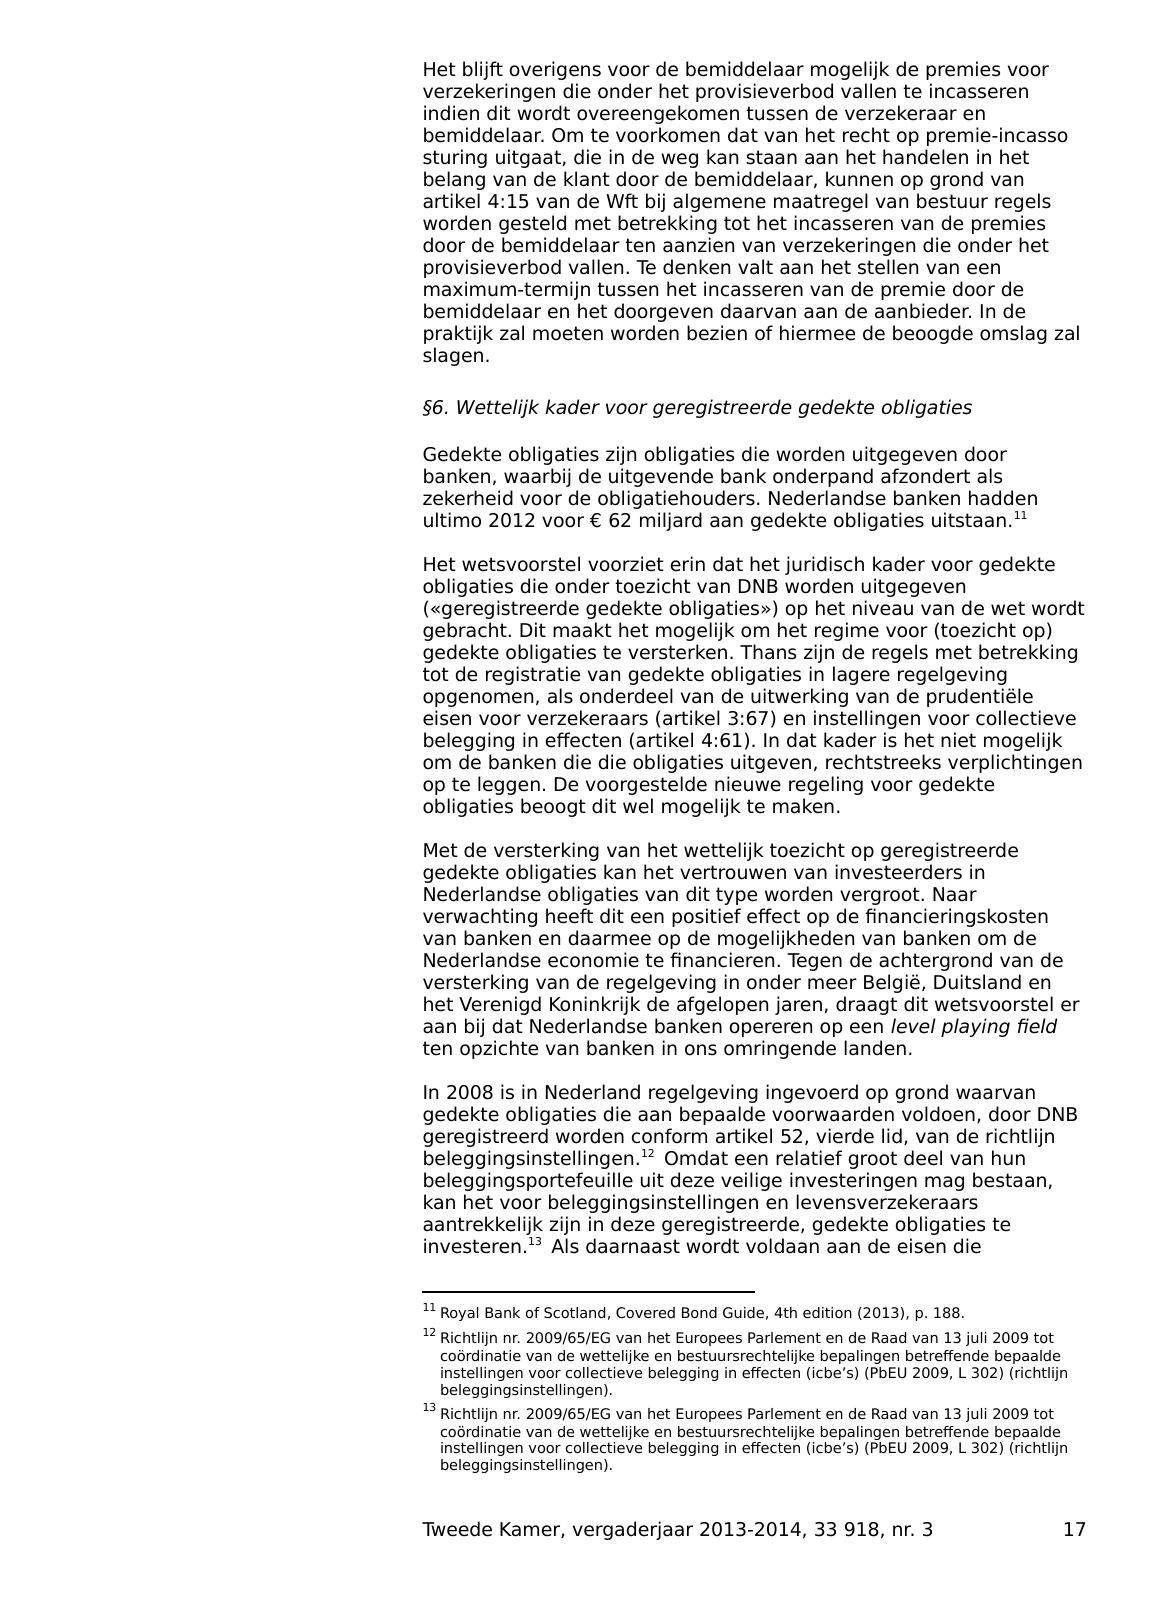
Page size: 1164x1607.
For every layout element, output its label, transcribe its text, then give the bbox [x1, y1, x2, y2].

text In 2008 is in Nederland regelgeving ingevoerd op grond waarvan gedekte obligaties die aan bepaalde voorwaarden voldoen, door DNB geregistreerd worden conform artikel 52, vierde lid, van de richtlijn beleggingsinstellingen. Omdat een relatief groot deel van hun beleggingsportefeuille uit deze veilige investeringen mag bestaan, kan het voor beleggingsinstellingen en levensverzekeraars aantrekkelijk zijn in deze geregistreerde, gedekte obligaties te investeren. Als daarnaast wordt voldaan aan de eisen die [422, 1082, 1087, 1258]
subtitle §6. Wettelijk kader voor geregistreerde gedekte obligaties [422, 397, 1087, 419]
text Richtlijn nr. 2009/65/EG van het Europees Parlement en de Raad van 13 juli 2009 tot coördinatie van de wettelijke en bestuursrechtelijke bepalingen betreffende bepaalde instellingen voor collectieve belegging in effecten (icbe’s) (PbEU 2009, L 302) (richtlijn beleggingsinstellingen). [422, 1402, 1087, 1474]
text Het blijft overigens voor de bemiddelaar mogelijk de premies voor verzekeringen die onder het provisieverbod vallen te incasseren indien dit wordt overeengekomen tussen de verzekeraar en bemiddelaar. Om te voorkomen dat van het recht op premie-incasso sturing uitgaat, die in de weg kan staan aan het handelen in het belang van de klant door de bemiddelaar, kunnen op grond van artikel 4:15 van de Wft bij algemene maatregel van bestuur regels worden gesteld met betrekking tot het incasseren van de premies door de bemiddelaar ten aanzien van verzekeringen die onder het provisieverbod vallen. Te denken valt aan het stellen van een maximum-termijn tussen het incasseren van de premie door de bemiddelaar en het doorgeven daarvan aan de aanbieder. In de praktijk zal moeten worden bezien of hiermee de beoogde omslag zal slagen. [422, 59, 1087, 367]
text Gedekte obligaties zijn obligaties die worden uitgegeven door banken, waarbij de uitgevende bank onderpand afzondert als zekerheid voor de obligatiehouders. Nederlandse banken hadden ultimo 2012 voor € 62 miljard aan gedekte obligaties uitstaan. [422, 444, 1087, 532]
text Met de versterking van het wettelijk toezicht op geregistreerde gedekte obligaties kan het vertrouwen van investeerders in Nederlandse obligaties van dit type worden vergroot. Naar verwachting heeft dit een positief effect op de financieringskosten van banken en daarmee op de mogelijkheden van banken om de Nederlandse economie te financieren. Tegen de achtergrond van de versterking van de regelgeving in onder meer België, Duitsland en het Verenigd Koninkrijk de afgelopen jaren, draagt dit wetsvoorstel er aan bij dat Nederlandse banken opereren op een level playing field ten opzichte van banken in ons omringende landen. [422, 840, 1087, 1059]
text Het wetsvoorstel voorziet erin dat het juridisch kader voor gedekte obligaties die onder toezicht van DNB worden uitgegeven («geregistreerde gedekte obligaties») op het niveau van de wet wordt gebracht. Dit maakt het mogelijk om het regime voor (toezicht op) gedekte obligaties te versterken. Thans zijn de regels met betrekking tot de registratie van gedekte obligaties in lagere regelgeving opgenomen, als onderdeel van de uitwerking van de prudentiële eisen voor verzekeraars (artikel 3:67) en instellingen voor collectieve belegging in effecten (artikel 4:61). In dat kader is het niet mogelijk om de banken die die obligaties uitgeven, rechtstreeks verplichtingen op te leggen. De voorgestelde nieuwe regeling voor gedekte obligaties beoogt dit wel mogelijk te maken. [422, 554, 1087, 818]
text Richtlijn nr. 2009/65/EG van het Europees Parlement en de Raad van 13 juli 2009 tot coördinatie van de wettelijke en bestuursrechtelijke bepalingen betreffende bepaalde instellingen voor collectieve belegging in effecten (icbe’s) (PbEU 2009, L 302) (richtlijn beleggingsinstellingen). [422, 1326, 1087, 1399]
text Royal Bank of Scotland, Covered Bond Guide, 4th edition (2013), p. 188. [422, 1301, 1087, 1323]
